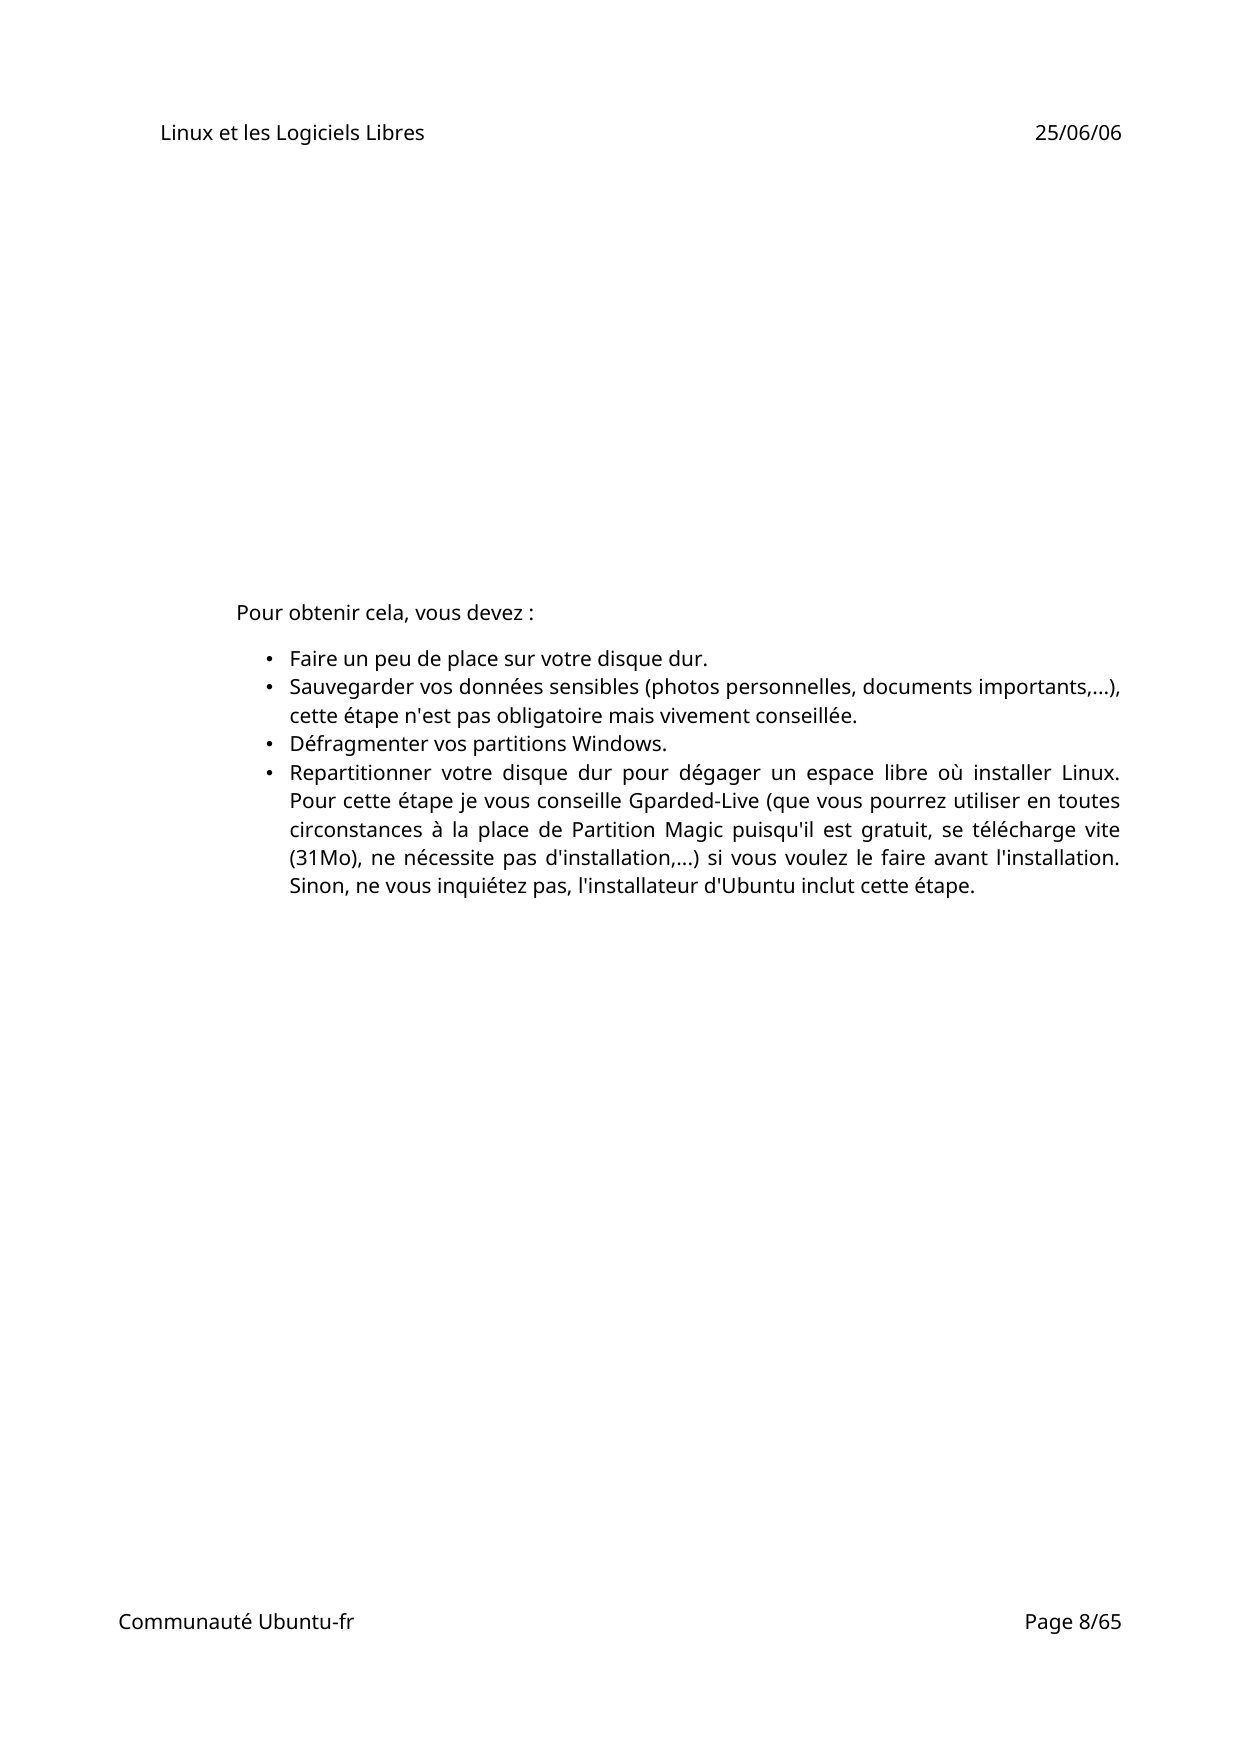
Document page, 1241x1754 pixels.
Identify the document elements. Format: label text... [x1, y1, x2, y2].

list Faire un peu de place sur votre disque dur. [266, 644, 1122, 672]
text Pour obtenir cela, vous devez : [236, 598, 1122, 626]
list Défragmenter vos partitions Windows. [266, 729, 1122, 758]
list Sauvegarder vos données sensibles (photos personnelles, documents importants,...), cette étape n'est pas obligatoire mais vivement conseillée. [266, 672, 1122, 729]
list Repartitionner votre disque dur pour dégager un espace libre où installer Linux. Pour cette étape je vous conseille Gparded-Live (que vous pourrez utiliser en toutes circonstances à la place de Partition Magic puisqu'il est gratuit, se télécharge vite (31Mo), ne nécessite pas d'installation,...) si vous voulez le faire avant l'installation. Sinon, ne vous inquiétez pas, l'installateur d'Ubuntu inclut cette étape. [266, 758, 1122, 900]
